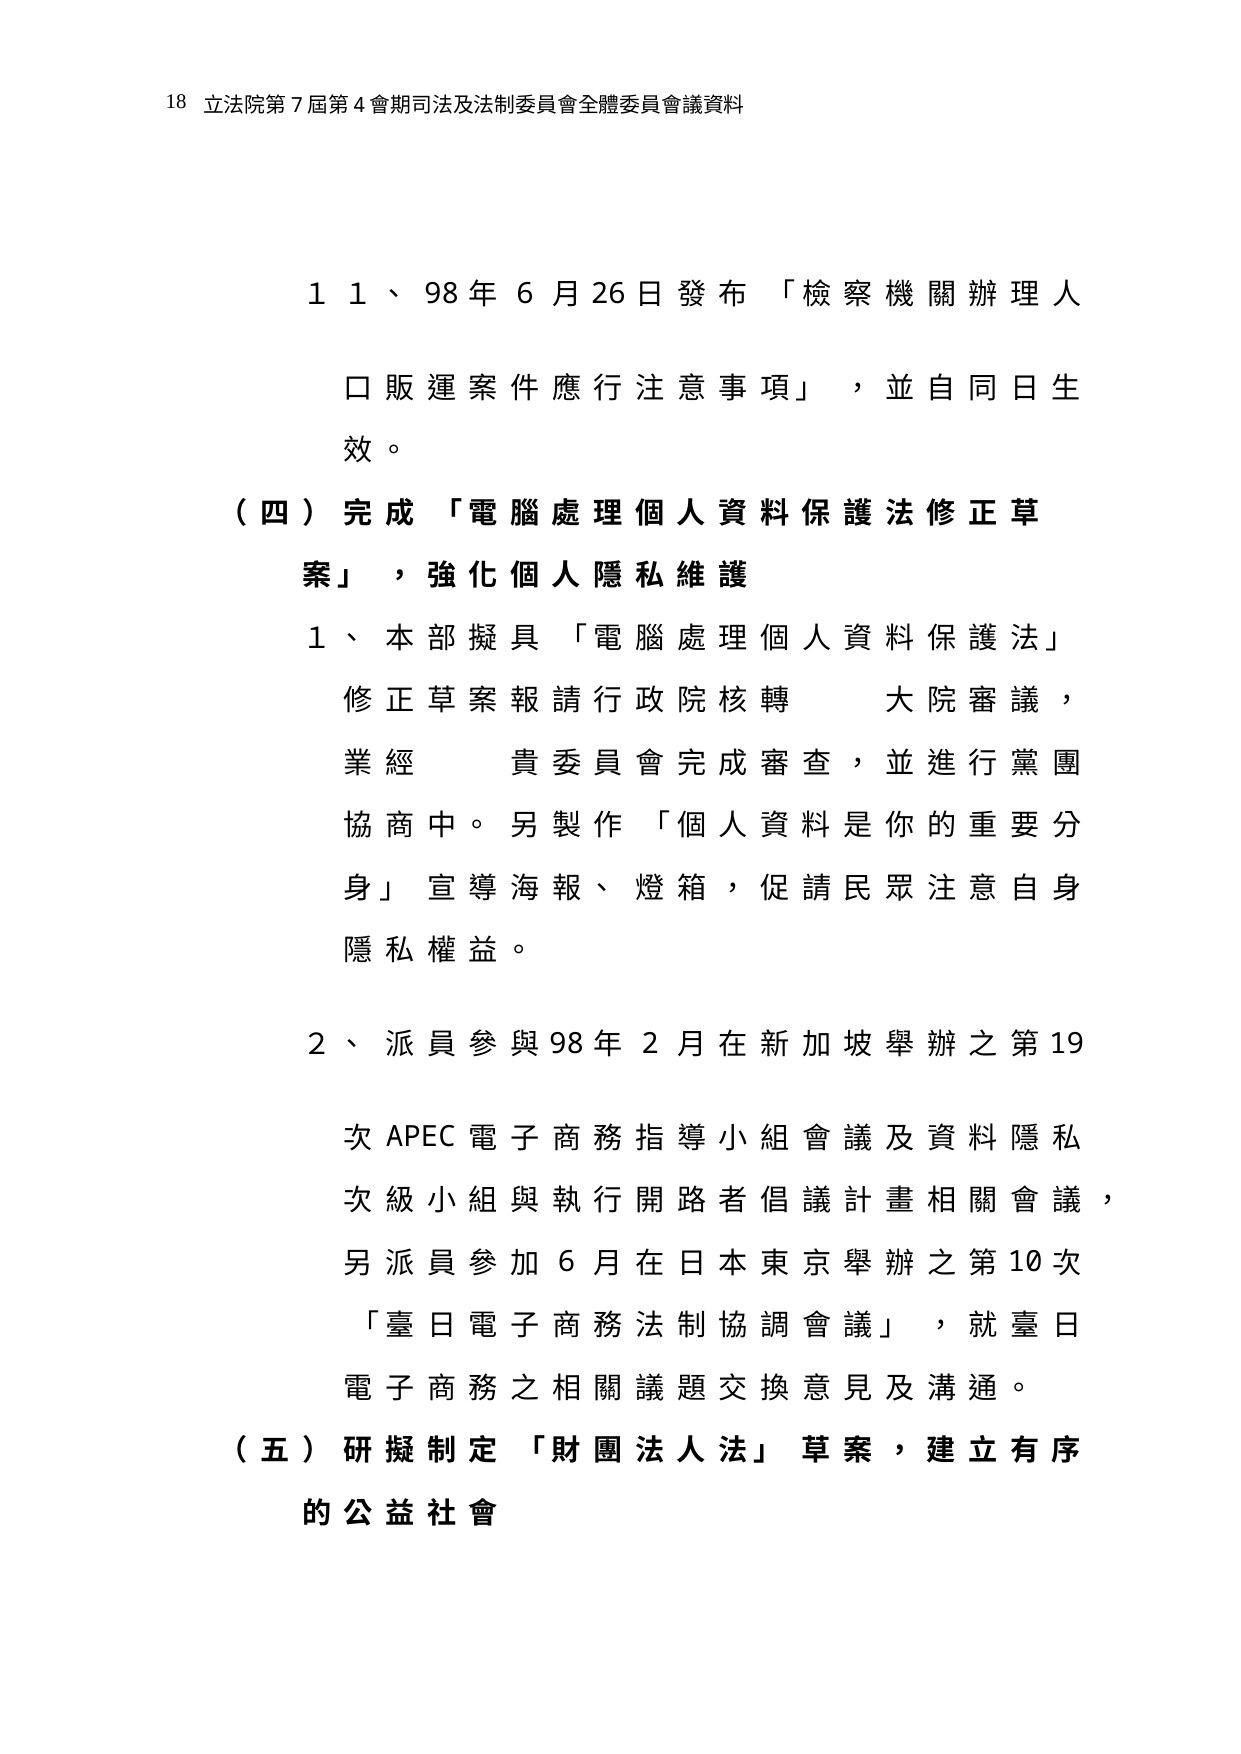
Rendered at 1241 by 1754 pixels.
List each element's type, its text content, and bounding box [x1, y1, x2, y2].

text （四）完成「電腦處理個人資料保護法修正草案」，強化個人隱私維護 [199, 469, 1087, 594]
text （五）研擬制定「財團法人法」草案，建立有序的公益社會 [199, 1406, 1087, 1531]
text ２、派員參與98年2月在新加坡舉辦之第19次APEC電子商務指導小組會議及資料隱私次級小組與執行開路者倡議計畫相關會議，另派員參加6月在日本東京舉辦之第10次「臺日電子商務法制協調會議」，就臺日電子商務之相關議題交換意見及溝通。 [264, 969, 1087, 1406]
text １１、98年6月26日發布「檢察機關辦理人口販運案件應行注意事項」，並自同日生效。 [264, 219, 1087, 469]
text １、本部擬具「電腦處理個人資料保護法」修正草案報請行政院核轉 大院審議，業經 貴委員會完成審查，並進行黨團協商中。另製作「個人資料是你的重要分身」宣導海報、燈箱，促請民眾注意自身隱私權益。 [264, 594, 1087, 969]
